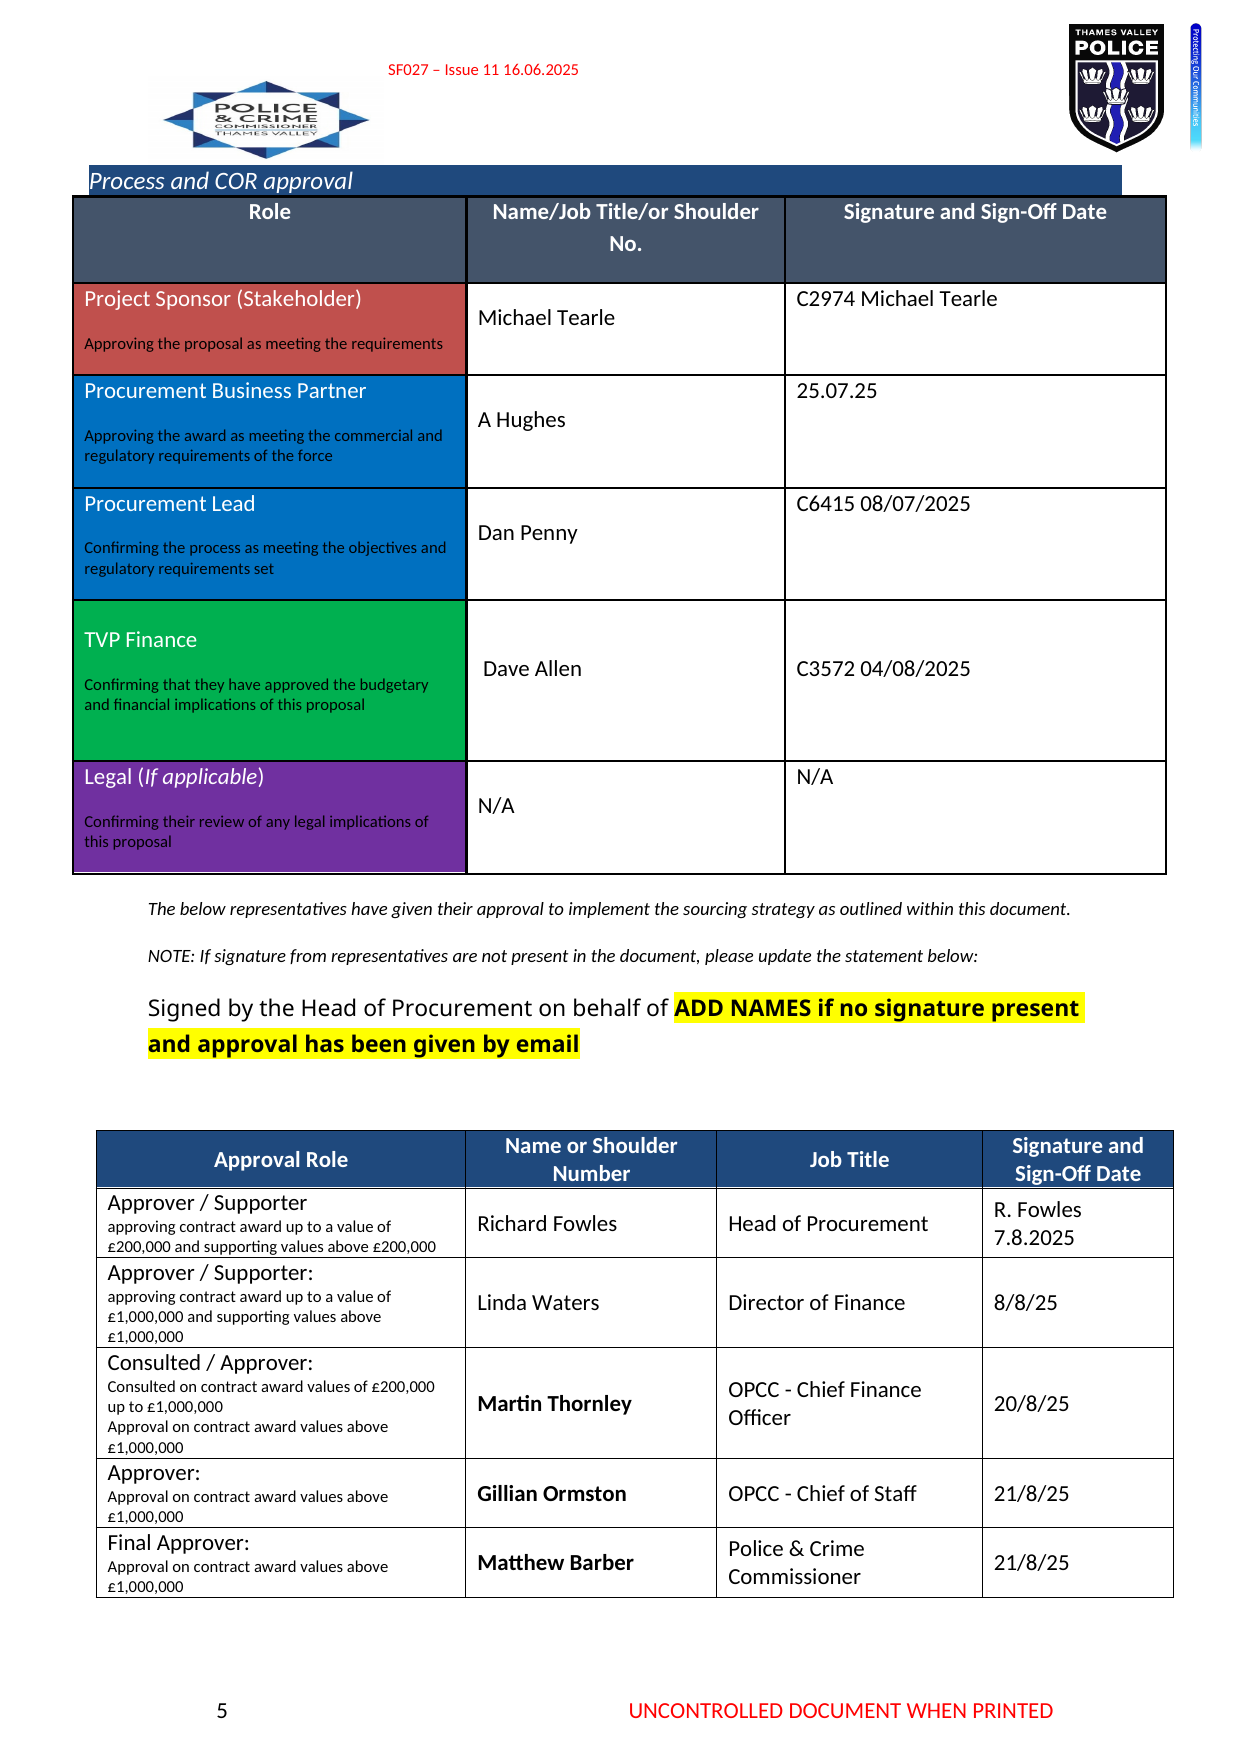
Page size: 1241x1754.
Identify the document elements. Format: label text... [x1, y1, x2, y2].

table_cell 20/8/25 [983, 1348, 1173, 1457]
table_cell Consulted / Approver: Consulted on contract award values of £200,000 up to £1,000,000 Approval on contract award values above £1,000,000 [97, 1348, 465, 1457]
text The below representatives have given their approval to implement the sourcing strategy as outlined within this document. [148, 897, 1122, 920]
table_cell Approver: Approval on contract award values above £1,000,000 [97, 1459, 465, 1527]
table_cell TVP Finance Confirming that they have approved the budgetary and financial implications of this proposal [74, 601, 465, 760]
table_cell Final Approver: Approval on contract award values above £1,000,000 [97, 1528, 465, 1597]
table_cell Dan Penny [468, 489, 784, 599]
table_cell Approver / Supporter: approving contract award up to a value of £1,000,000 and supporting values above £1,000,000 [97, 1258, 465, 1347]
table_header Role [74, 198, 465, 282]
table_cell Director of Finance [717, 1258, 982, 1347]
table_cell Head of Procurement [717, 1189, 982, 1257]
table_cell Dave Allen [468, 601, 784, 760]
text NOTE: If signature from representatives are not present in the document, please update the statement below: [148, 944, 1122, 967]
table_cell 25.07.25 [786, 376, 1165, 487]
text Process and COR approval [89, 165, 1122, 195]
table_cell Procurement Lead Confirming the process as meeting the objectives and regulatory requirements set [74, 489, 465, 599]
table_cell C3572 04/08/2025 [786, 601, 1165, 760]
table_header Name/Job Title/or Shoulder No. [468, 198, 784, 282]
table_cell OPCC - Chief Finance Officer [717, 1348, 982, 1457]
table_cell N/A [468, 762, 784, 872]
text Signed by the Head of Procurement on behalf of ADD NAMES if no signature present and approval has been given by email [148, 992, 1122, 1059]
table_header Name or Shoulder Number [466, 1131, 716, 1187]
table_cell N/A [786, 762, 1165, 872]
table_cell Police & Crime Commissioner [717, 1528, 982, 1597]
table_cell 21/8/25 [983, 1528, 1173, 1597]
table_cell Linda Waters [466, 1258, 716, 1347]
table_cell Martin Thornley [466, 1348, 716, 1457]
table_cell C2974 Michael Tearle [786, 284, 1165, 374]
table_header Job Title [717, 1131, 982, 1187]
table_cell Gillian Ormston [466, 1459, 716, 1527]
table_cell OPCC - Chief of Staff [717, 1459, 982, 1527]
table_cell C6415 08/07/2025 [786, 489, 1165, 599]
table_cell 8/8/25 [983, 1258, 1173, 1347]
table_cell Richard Fowles [466, 1189, 716, 1257]
table_cell R. Fowles 7.8.2025 [983, 1189, 1173, 1257]
table_cell Legal (If applicable) Confirming their review of any legal implications of this proposal [74, 762, 465, 872]
table_cell Michael Tearle [468, 284, 784, 374]
table_header Approval Role [97, 1131, 465, 1187]
table_cell 21/8/25 [983, 1459, 1173, 1527]
table_cell Approver / Supporter approving contract award up to a value of £200,000 and supporting values above £200,000 [97, 1189, 465, 1257]
table_cell Procurement Business Partner Approving the award as meeting the commercial and regulatory requirements of the force [74, 376, 465, 487]
table_cell Project Sponsor (Stakeholder) Approving the proposal as meeting the requirements [74, 284, 465, 374]
table_cell Matthew Barber [466, 1528, 716, 1597]
table_header Signature and Sign-Off Date [786, 198, 1165, 282]
table_cell A Hughes [468, 376, 784, 487]
table_header Signature and Sign-Off Date [983, 1131, 1173, 1187]
